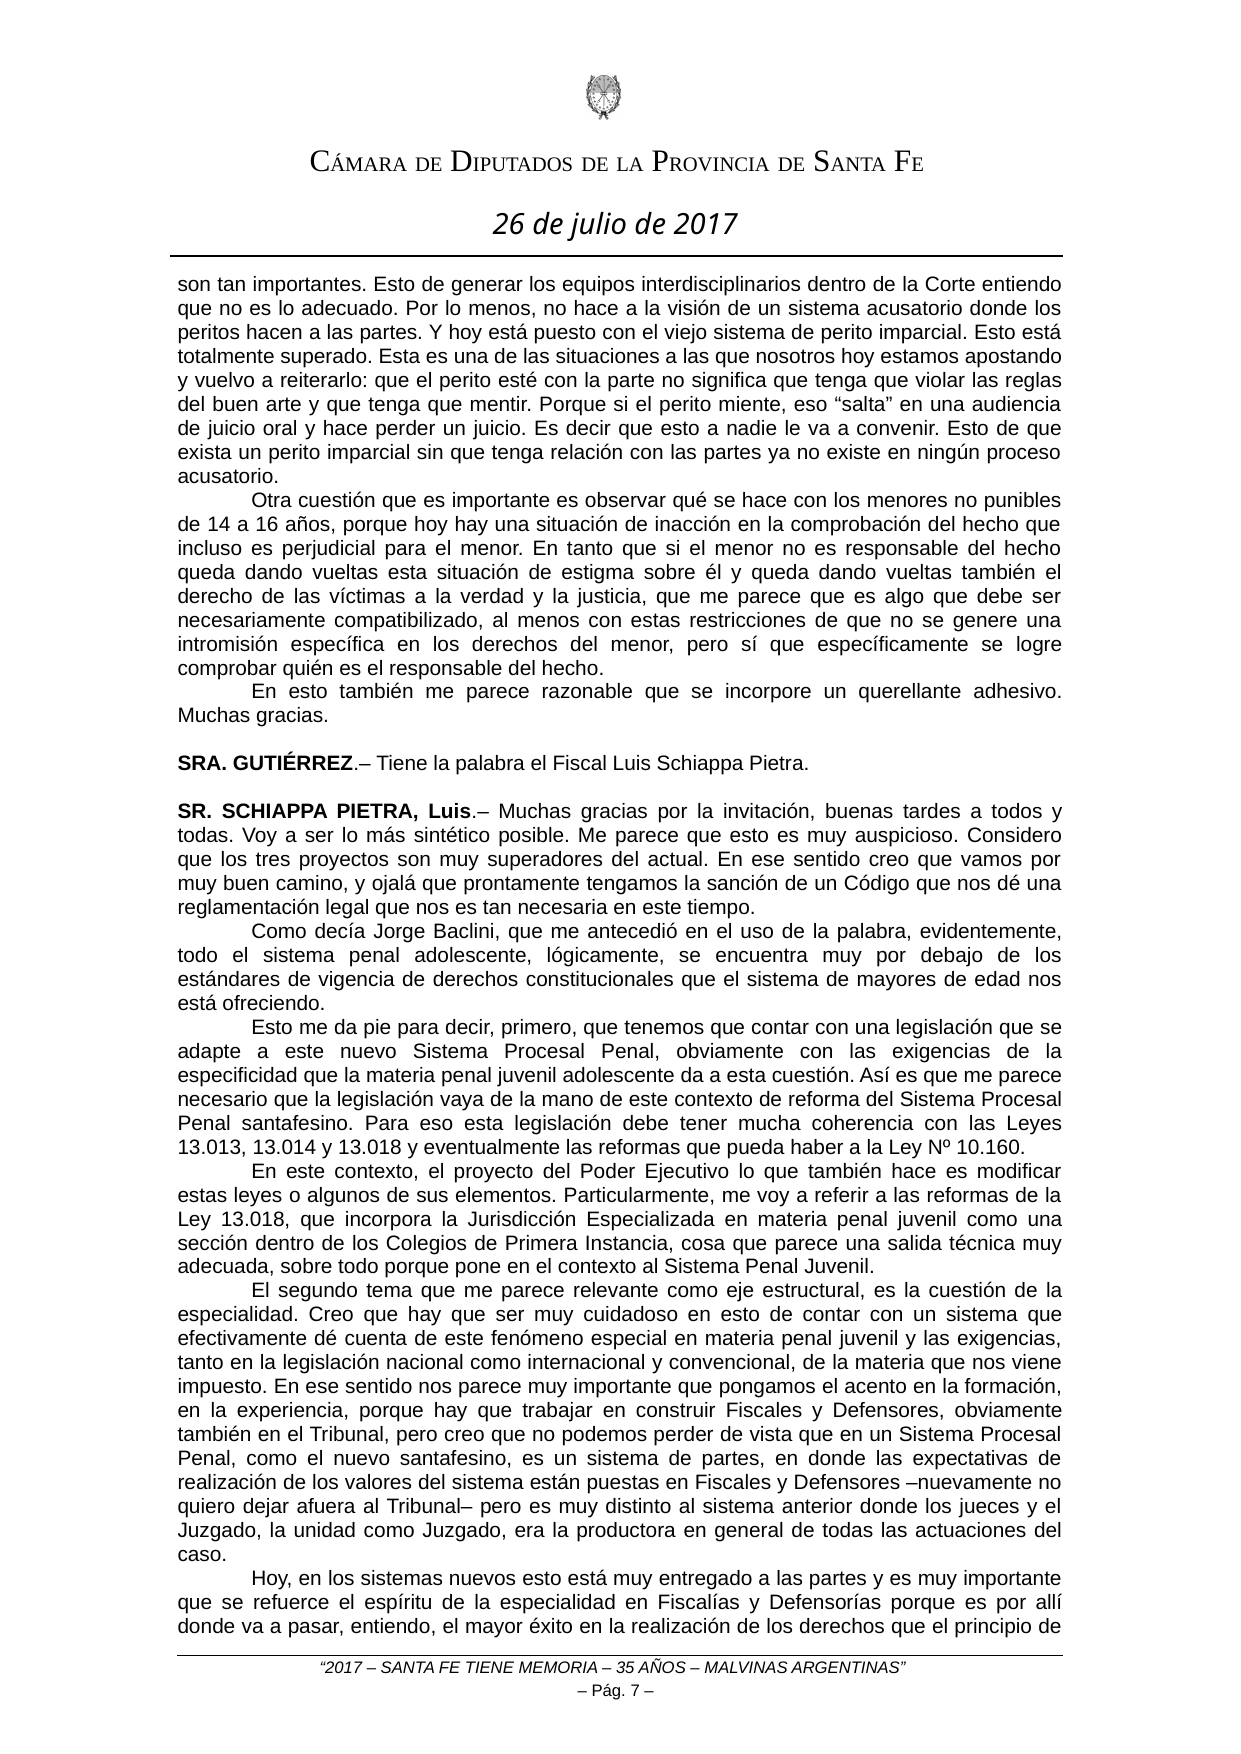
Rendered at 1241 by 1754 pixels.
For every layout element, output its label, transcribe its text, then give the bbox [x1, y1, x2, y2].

text Esto me da pie para decir, primero, que tenemos que contar con una legislación que se adapte a este nuevo Sistema Procesal Penal, obviamente con las exigencias de la especificidad que la materia penal juvenil adolescente da a esta cuestión. Así es que me parece necesario que la legislación vaya de la mano de este contexto de reforma del Sistema Procesal Penal santafesino. Para eso esta legislación debe tener mucha coherencia con las Leyes 13.013, 13.014 y 13.018 y eventualmente las reformas que pueda haber a la Ley Nº 10.160. [177, 1015, 1063, 1158]
text En este contexto, el proyecto del Poder Ejecutivo lo que también hace es modificar estas leyes o algunos de sus elementos. Particularmente, me voy a referir a las reformas de la Ley 13.018, que incorpora la Jurisdicción Especializada en materia penal juvenil como una sección dentro de los Colegios de Primera Instancia, cosa que parece una salida técnica muy adecuada, sobre todo porque pone en el contexto al Sistema Penal Juvenil. [177, 1158, 1063, 1278]
text El segundo tema que me parece relevante como eje estructural, es la cuestión de la especialidad. Creo que hay que ser muy cuidadoso en esto de contar con un sistema que efectivamente dé cuenta de este fenómeno especial en materia penal juvenil y las exigencias, tanto en la legislación nacional como internacional y convencional, de la materia que nos viene impuesto. En ese sentido nos parece muy importante que pongamos el acento en la formación, en la experiencia, porque hay que trabajar en construir Fiscales y Defensores, obviamente también en el Tribunal, pero creo que no podemos perder de vista que en un Sistema Procesal Penal, como el nuevo santafesino, es un sistema de partes, en donde las expectativas de realización de los valores del sistema están puestas en Fiscales y Defensores –nuevamente no quiero dejar afuera al Tribunal– pero es muy distinto al sistema anterior donde los jueces y el Juzgado, la unidad como Juzgado, era la productora en general de todas las actuaciones del caso. [177, 1278, 1063, 1566]
text son tan importantes. Esto de generar los equipos interdisciplinarios dentro de la Corte entiendo que no es lo adecuado. Por lo menos, no hace a la visión de un sistema acusatorio donde los peritos hacen a las partes. Y hoy está puesto con el viejo sistema de perito imparcial. Esto está totalmente superado. Esta es una de las situaciones a las que nosotros hoy estamos apostando y vuelvo a reiterarlo: que el perito esté con la parte no significa que tenga que violar las reglas del buen arte y que tenga que mentir. Porque si el perito miente, eso “salta” en una audiencia de juicio oral y hace perder un juicio. Es decir que esto a nadie le va a convenir. Esto de que exista un perito imparcial sin que tenga relación con las partes ya no existe en ningún proceso acusatorio. [177, 272, 1063, 488]
text SRA. GUTIÉRREZ.– Tiene la palabra el Fiscal Luis Schiappa Pietra. [177, 751, 1063, 775]
text Hoy, en los sistemas nuevos esto está muy entregado a las partes y es muy importante que se refuerce el espíritu de la especialidad en Fiscalías y Defensorías porque es por allí donde va a pasar, entiendo, el mayor éxito en la realización de los derechos que el principio de [177, 1566, 1063, 1638]
text SR. SCHIAPPA PIETRA, Luis.– Muchas gracias por la invitación, buenas tardes a todos y todas. Voy a ser lo más sintético posible. Me parece que esto es muy auspicioso. Considero que los tres proyectos son muy superadores del actual. En ese sentido creo que vamos por muy buen camino, y ojalá que prontamente tengamos la sanción de un Código que nos dé una reglamentación legal que nos es tan necesaria en este tiempo. [177, 799, 1063, 919]
text Como decía Jorge Baclini, que me antecedió en el uso de la palabra, evidentemente, todo el sistema penal adolescente, lógicamente, se encuentra muy por debajo de los estándares de vigencia de derechos constitucionales que el sistema de mayores de edad nos está ofreciendo. [177, 919, 1063, 1015]
text En esto también me parece razonable que se incorpore un querellante adhesivo. Muchas gracias. [177, 679, 1063, 727]
text Otra cuestión que es importante es observar qué se hace con los menores no punibles de 14 a 16 años, porque hoy hay una situación de inacción en la comprobación del hecho que incluso es perjudicial para el menor. En tanto que si el menor no es responsable del hecho queda dando vueltas esta situación de estigma sobre él y queda dando vueltas también el derecho de las víctimas a la verdad y la justicia, que me parece que es algo que debe ser necesariamente compatibilizado, al menos con estas restricciones de que no se genere una intromisión específica en los derechos del menor, pero sí que específicamente se logre comprobar quién es el responsable del hecho. [177, 488, 1063, 679]
